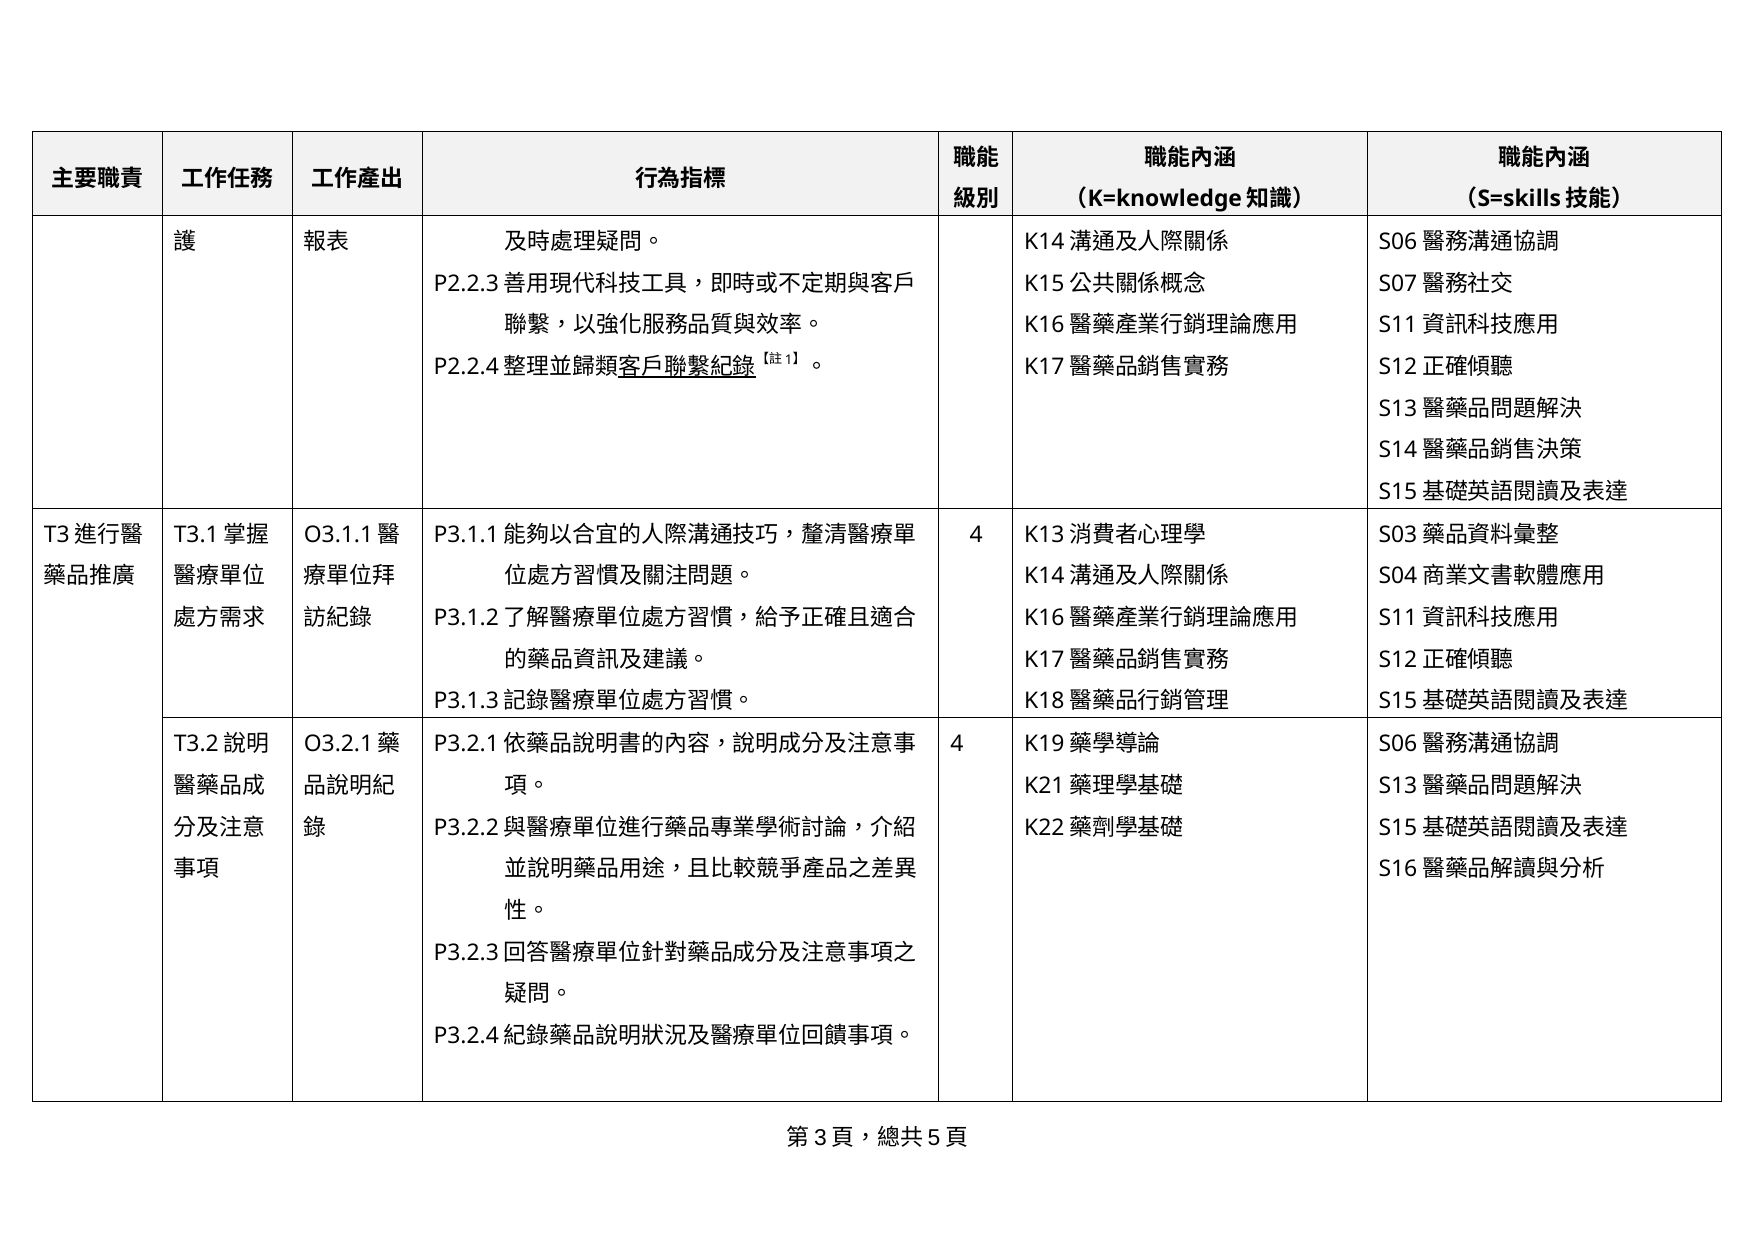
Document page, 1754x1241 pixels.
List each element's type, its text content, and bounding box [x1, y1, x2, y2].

table_header 工作任務 [163, 132, 292, 215]
table_header 主要職責 [33, 132, 162, 215]
table_cell P3.2.1依藥品說明書的內容，說明成分及注意事項。 P3.2.2與醫療單位進行藥品專業學術討論，介紹並說明藥品用途，且比較競爭產品之差異性。 P3.2.3回答醫療單位針對藥品成分及注意事項之疑問。 P3.2.4紀錄藥品說明狀況及醫療單位回饋事項。 [423, 718, 938, 1101]
table_cell S03藥品資料彙整 S04商業文書軟體應用 S11資訊科技應用 S12正確傾聽 S15基礎英語閱讀及表達 [1368, 509, 1721, 717]
table_cell O3.1.1醫療單位拜訪紀錄 [293, 509, 422, 717]
table_cell K13消費者心理學 K14溝通及人際關係 K16醫藥產業行銷理論應用 K17醫藥品銷售實務 K18醫藥品行銷管理 [1013, 509, 1367, 717]
table_cell 及時處理疑問。 P2.2.3善用現代科技工具，即時或不定期與客戶聯繫，以強化服務品質與效率。 P2.2.4整理並歸類客戶聯繫紀錄【註1】。 [423, 216, 938, 508]
table_header 職能內涵 （K=knowledge知識） [1013, 132, 1367, 215]
table_cell P3.1.1能夠以合宜的人際溝通技巧，釐清醫療單位處方習慣及關注問題。 P3.1.2了解醫療單位處方習慣，給予正確且適合的藥品資訊及建議。 P3.1.3記錄醫療單位處方習慣。 [423, 509, 938, 717]
table_header 職能 級別 [939, 132, 1012, 215]
table_cell K19藥學導論 K21藥理學基礎 K22藥劑學基礎 [1013, 718, 1367, 1101]
table_cell T3進行醫藥品推廣 [33, 509, 162, 1101]
table_cell S06醫務溝通協調 S13醫藥品問題解決 S15基礎英語閱讀及表達 S16醫藥品解讀與分析 [1368, 718, 1721, 1101]
table_cell S06醫務溝通協調 S07醫務社交 S11資訊科技應用 S12正確傾聽 S13醫藥品問題解決 S14醫藥品銷售決策 S15基礎英語閱讀及表達 [1368, 216, 1721, 508]
table_cell O3.2.1藥品說明紀錄 [293, 718, 422, 1101]
table_cell [939, 216, 1012, 508]
table_header 行為指標 [423, 132, 938, 215]
table_cell K14溝通及人際關係 K15公共關係概念 K16醫藥產業行銷理論應用 K17醫藥品銷售實務 [1013, 216, 1367, 508]
table_cell 4 [939, 718, 1012, 1101]
table_cell T3.1掌握醫療單位處方需求 [163, 509, 292, 717]
table_cell 4 [939, 509, 1012, 717]
table_header 職能內涵 （S=skills技能） [1368, 132, 1721, 215]
table_cell T3.2說明醫藥品成分及注意事項 [163, 718, 292, 1101]
table_header 工作產出 [293, 132, 422, 215]
table_cell 護 [163, 216, 292, 508]
table_cell 報表 [293, 216, 422, 508]
